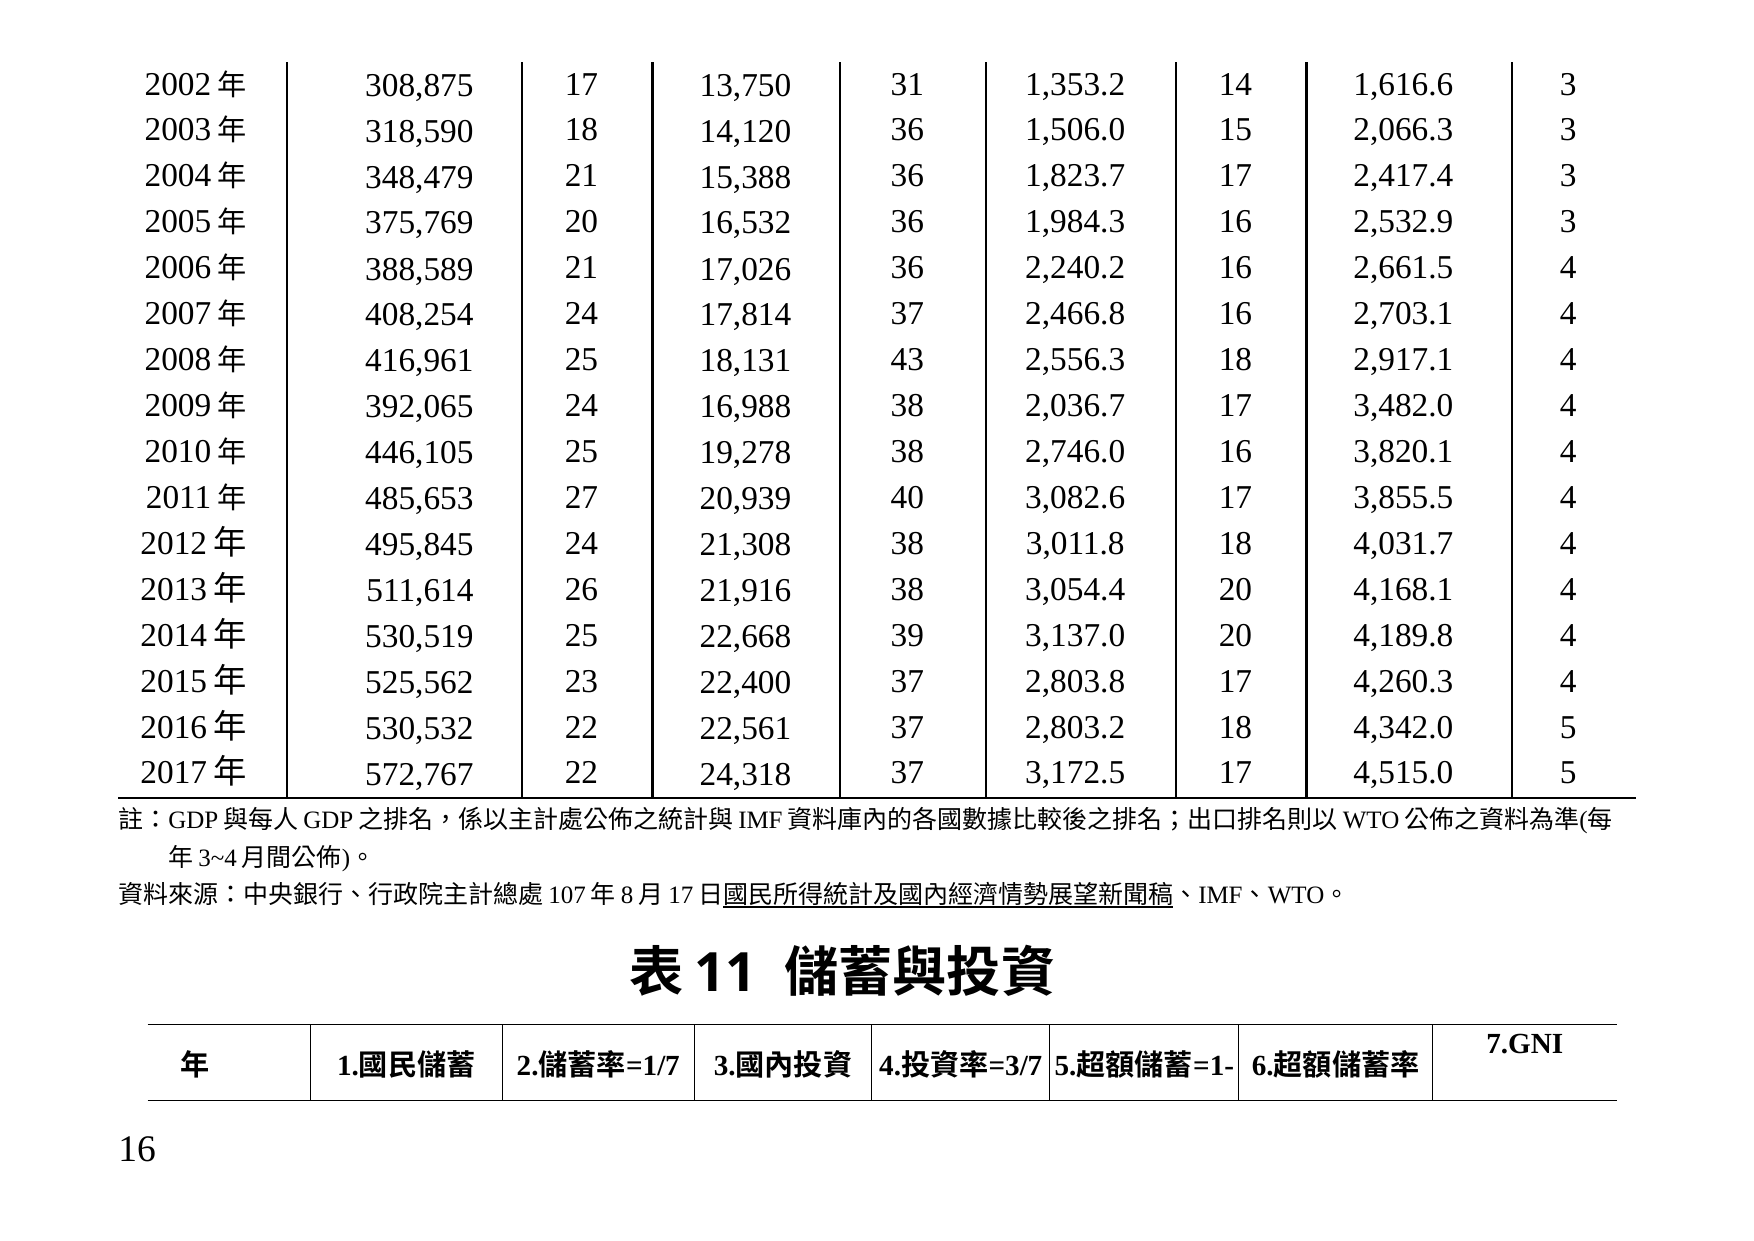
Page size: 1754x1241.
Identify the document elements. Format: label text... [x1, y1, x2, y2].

table_cell 2,066.3 [1308, 108, 1511, 154]
table_cell 4,168.1 [1308, 567, 1511, 613]
table_header 5.超額儲蓄=1- [1050, 1025, 1238, 1100]
table_cell 22,561 [654, 705, 839, 751]
table_cell 4 [1513, 292, 1636, 338]
table_cell 348,479 [288, 154, 521, 200]
table_cell 16,988 [654, 384, 839, 429]
table_cell 26 [523, 567, 651, 613]
table_cell 18 [523, 108, 651, 154]
table_cell 495,845 [288, 521, 521, 567]
table_cell 16 [1177, 292, 1305, 338]
table_cell 2006年 [118, 246, 286, 292]
table_cell 572,767 [288, 751, 521, 797]
table_cell 2013年 [118, 567, 286, 613]
table_cell 27 [523, 475, 651, 521]
table_cell 3,820.1 [1308, 430, 1511, 475]
table_cell 1,984.3 [987, 200, 1175, 246]
table_cell 16 [1177, 200, 1305, 246]
table_cell 38 [841, 567, 985, 613]
table_cell 4 [1513, 521, 1636, 567]
table_cell 2002年 [118, 62, 286, 108]
table_cell 4 [1513, 384, 1636, 429]
table_cell 2,803.8 [987, 659, 1175, 705]
table_cell 37 [841, 659, 985, 705]
table_cell 2,417.4 [1308, 154, 1511, 200]
table_cell 2008年 [118, 338, 286, 383]
table_cell 22,668 [654, 613, 839, 659]
table_cell 2009年 [118, 384, 286, 429]
table_cell 2014年 [118, 613, 286, 659]
table_cell 40 [841, 475, 985, 521]
table_header 6.超額儲蓄率 [1239, 1025, 1432, 1100]
table_cell 2007年 [118, 292, 286, 338]
table_cell 4 [1513, 430, 1636, 475]
table_cell 1,616.6 [1308, 62, 1511, 108]
table_cell 24 [523, 521, 651, 567]
table_cell 3 [1513, 154, 1636, 200]
table_cell 4 [1513, 475, 1636, 521]
table_cell 14 [1177, 62, 1305, 108]
table_cell 5 [1513, 705, 1636, 751]
table_cell 37 [841, 751, 985, 797]
table_cell 14,120 [654, 108, 839, 154]
table_cell 4 [1513, 613, 1636, 659]
table_cell 511,614 [288, 567, 521, 613]
table_cell 23 [523, 659, 651, 705]
table_cell 36 [841, 200, 985, 246]
table_cell 36 [841, 154, 985, 200]
table_cell 530,532 [288, 705, 521, 751]
table_cell 2,803.2 [987, 705, 1175, 751]
table_cell 37 [841, 292, 985, 338]
table_cell 1,823.7 [987, 154, 1175, 200]
table_cell 4 [1513, 338, 1636, 383]
table_cell 17 [1177, 659, 1305, 705]
table_header 3.國內投資 [695, 1025, 871, 1100]
table_cell 3,082.6 [987, 475, 1175, 521]
table_cell 3,011.8 [987, 521, 1175, 567]
table_cell 38 [841, 430, 985, 475]
table_cell 17 [1177, 475, 1305, 521]
table_cell 392,065 [288, 384, 521, 429]
table_cell 2,703.1 [1308, 292, 1511, 338]
table_cell 17 [523, 62, 651, 108]
table_header 1.國民儲蓄 [311, 1025, 502, 1100]
table_cell 22 [523, 705, 651, 751]
table_cell 22,400 [654, 659, 839, 705]
table_cell 4 [1513, 246, 1636, 292]
table_cell 38 [841, 384, 985, 429]
table_cell 375,769 [288, 200, 521, 246]
table_cell 2,532.9 [1308, 200, 1511, 246]
table_cell 17,814 [654, 292, 839, 338]
table_cell 39 [841, 613, 985, 659]
table_cell 4 [1513, 567, 1636, 613]
table_cell 18,131 [654, 338, 839, 383]
table_cell 20 [1177, 567, 1305, 613]
table_cell 2,466.8 [987, 292, 1175, 338]
table_cell 2015年 [118, 659, 286, 705]
table_cell 2016年 [118, 705, 286, 751]
table_cell 38 [841, 521, 985, 567]
table_cell 2011年 [118, 475, 286, 521]
table_cell 2010年 [118, 430, 286, 475]
table_cell 2003年 [118, 108, 286, 154]
table_cell 3,172.5 [987, 751, 1175, 797]
table_cell 18 [1177, 338, 1305, 383]
table_cell 318,590 [288, 108, 521, 154]
table_cell 24 [523, 292, 651, 338]
table_cell 4 [1513, 659, 1636, 705]
table_cell 3 [1513, 108, 1636, 154]
text 資料來源：中央銀行、行政院主計總處107年8月17日國民所得統計及國內經濟情勢展望新聞稿、IMF、WTO。 [118, 874, 1636, 912]
table_cell 21 [523, 154, 651, 200]
table_cell 2012年 [118, 521, 286, 567]
table_cell 37 [841, 705, 985, 751]
table_cell 13,750 [654, 62, 839, 108]
table_cell 18 [1177, 705, 1305, 751]
table_cell 25 [523, 430, 651, 475]
text 表11 儲蓄與投資 [168, 912, 1636, 1024]
table_cell 4,260.3 [1308, 659, 1511, 705]
table_cell 4,515.0 [1308, 751, 1511, 797]
table_cell 15,388 [654, 154, 839, 200]
table_cell 17 [1177, 384, 1305, 429]
table_cell 485,653 [288, 475, 521, 521]
table_cell 416,961 [288, 338, 521, 383]
table_cell 20 [1177, 613, 1305, 659]
table_cell 15 [1177, 108, 1305, 154]
table_cell 1,353.2 [987, 62, 1175, 108]
table_cell 4,342.0 [1308, 705, 1511, 751]
table_cell 525,562 [288, 659, 521, 705]
table_header 4.投資率=3/7 [872, 1025, 1049, 1100]
table_cell 3,054.4 [987, 567, 1175, 613]
table_cell 19,278 [654, 430, 839, 475]
table_cell 3,482.0 [1308, 384, 1511, 429]
table_cell 36 [841, 246, 985, 292]
table_cell 4,189.8 [1308, 613, 1511, 659]
table_cell 1,506.0 [987, 108, 1175, 154]
table_cell 4,031.7 [1308, 521, 1511, 567]
table_cell 25 [523, 338, 651, 383]
table_cell 36 [841, 108, 985, 154]
table_cell 21,308 [654, 521, 839, 567]
table_cell 25 [523, 613, 651, 659]
table_header 7.GNI [1433, 1025, 1617, 1100]
table_cell 2005年 [118, 200, 286, 246]
table_cell 3,137.0 [987, 613, 1175, 659]
table_cell 2017年 [118, 751, 286, 797]
table_cell 18 [1177, 521, 1305, 567]
table_cell 408,254 [288, 292, 521, 338]
table_cell 24 [523, 384, 651, 429]
table_cell 388,589 [288, 246, 521, 292]
table_header [1617, 1024, 1639, 1100]
table_cell 446,105 [288, 430, 521, 475]
table_cell 21,916 [654, 567, 839, 613]
table_header 2.儲蓄率=1/7 [503, 1025, 694, 1100]
table_cell 2,036.7 [987, 384, 1175, 429]
table_cell 2,746.0 [987, 430, 1175, 475]
table_cell 2,240.2 [987, 246, 1175, 292]
table_cell 3 [1513, 62, 1636, 108]
table_cell 20 [523, 200, 651, 246]
table_cell 17 [1177, 751, 1305, 797]
table_cell 31 [841, 62, 985, 108]
table_cell 3 [1513, 200, 1636, 246]
table_cell 2,661.5 [1308, 246, 1511, 292]
table_cell 16 [1177, 246, 1305, 292]
table_cell 2,917.1 [1308, 338, 1511, 383]
table_cell 24,318 [654, 751, 839, 797]
table_cell 2004年 [118, 154, 286, 200]
table_cell 16 [1177, 430, 1305, 475]
table_cell 17,026 [654, 246, 839, 292]
table_cell 16,532 [654, 200, 839, 246]
table_header 年 [148, 1025, 310, 1100]
table_cell 308,875 [288, 62, 521, 108]
table_cell 20,939 [654, 475, 839, 521]
table_cell 21 [523, 246, 651, 292]
table_cell 5 [1513, 751, 1636, 797]
text 註：GDP與每人GDP之排名，係以主計處公佈之統計與IMF資料庫內的各國數據比較後之排名；出口排名則以WTO公佈之資料為準(每年3~4月間公佈)。 [118, 799, 1636, 874]
table_cell 530,519 [288, 613, 521, 659]
table_cell 3,855.5 [1308, 475, 1511, 521]
table_cell 22 [523, 751, 651, 797]
table_cell 2,556.3 [987, 338, 1175, 383]
table_cell 17 [1177, 154, 1305, 200]
table_cell 43 [841, 338, 985, 383]
